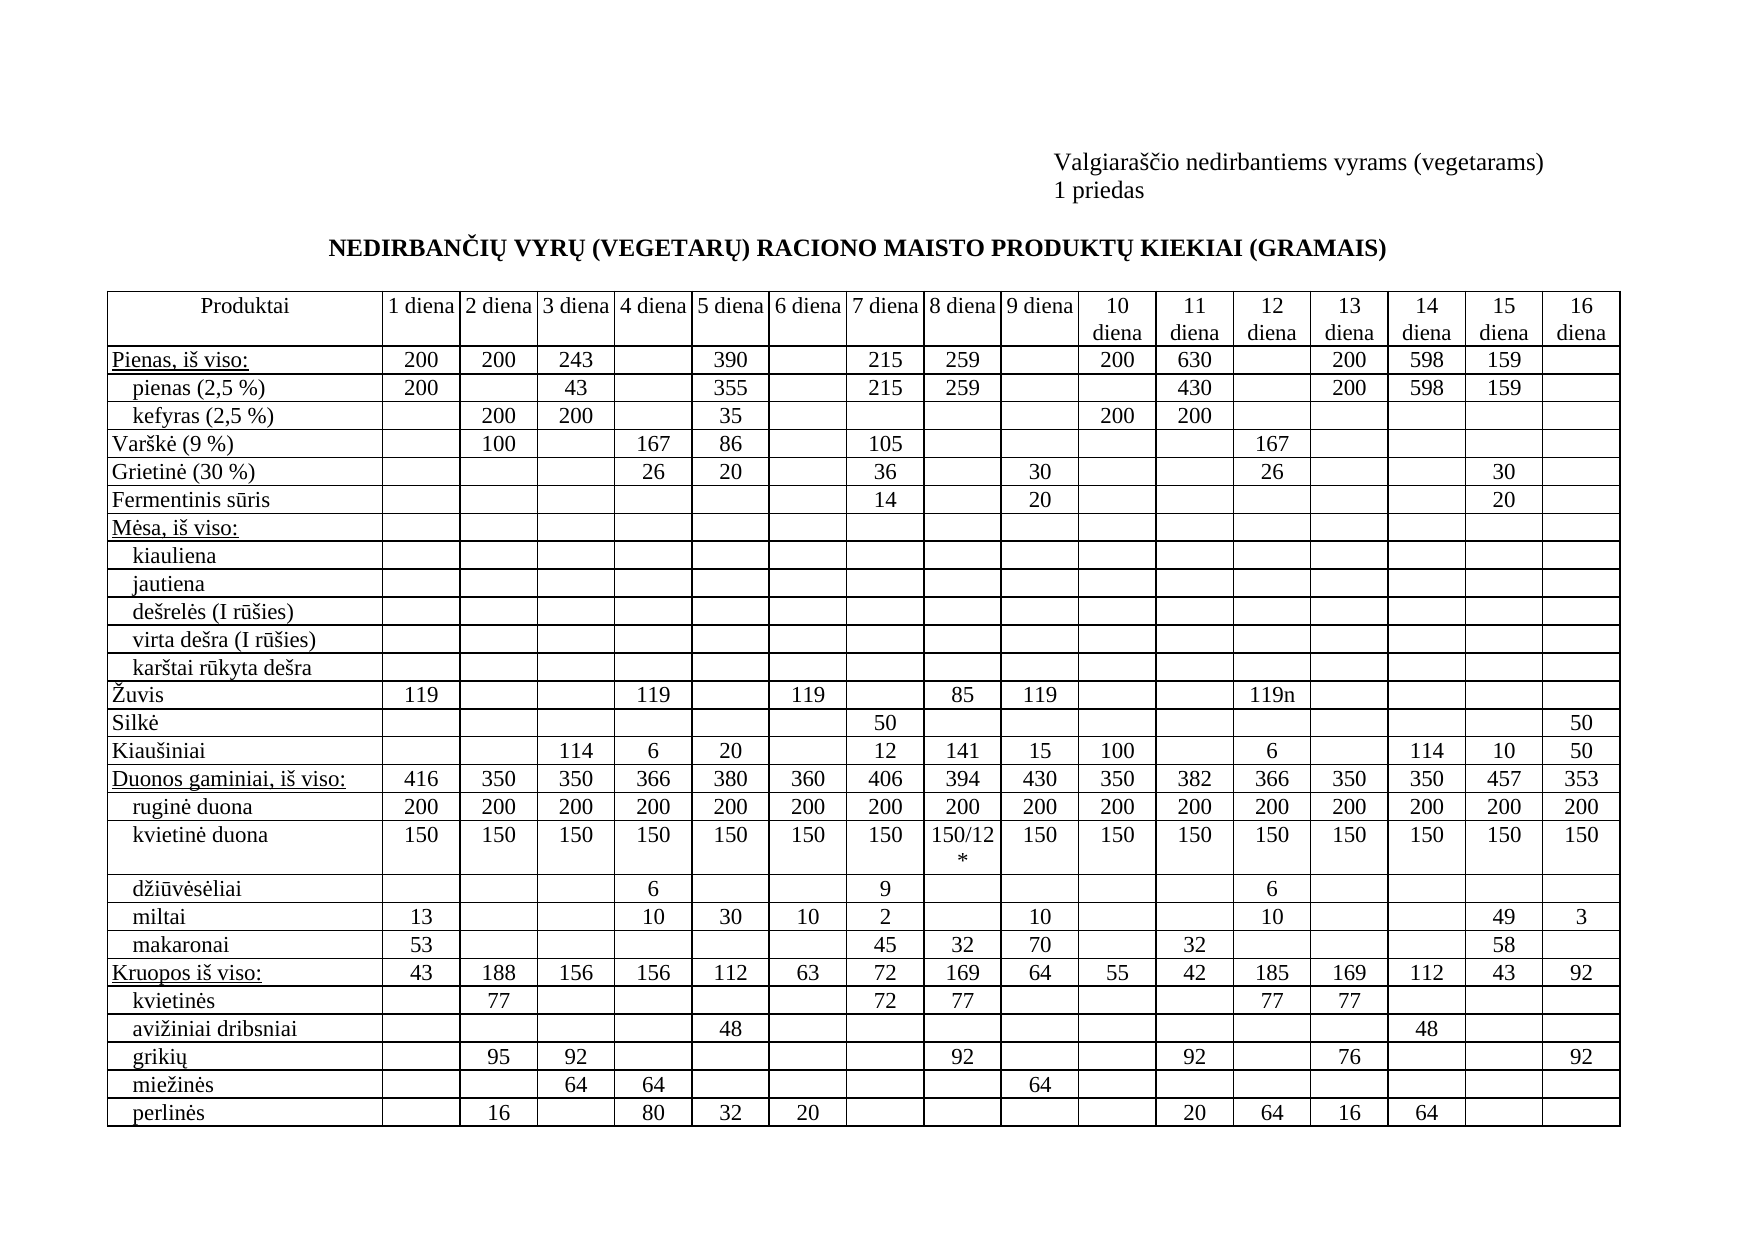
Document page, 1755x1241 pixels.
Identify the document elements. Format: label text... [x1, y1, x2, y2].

table_cell [1079, 710, 1083, 736]
table_cell Silkė [108, 710, 112, 736]
table_cell 6 [615, 737, 619, 764]
table_cell 114 [1461, 737, 1465, 764]
table_cell [615, 542, 619, 568]
table_cell [615, 375, 619, 401]
table_cell [383, 458, 387, 484]
table_cell [383, 542, 387, 568]
table_cell [533, 710, 537, 736]
table_cell 200 [1538, 793, 1542, 819]
table_header 5 diena [693, 292, 768, 345]
table_cell [1229, 626, 1233, 652]
table_cell [1079, 875, 1083, 902]
table_cell 150 [693, 821, 768, 874]
table_cell 77 [1306, 987, 1310, 1013]
table_cell [610, 987, 614, 1013]
table_cell [1538, 875, 1542, 902]
table_cell [1543, 931, 1547, 957]
table_cell [1543, 486, 1547, 512]
table_cell [533, 542, 537, 568]
table_cell 150 [1002, 821, 1078, 874]
table_cell [1461, 542, 1465, 568]
table_cell [533, 682, 537, 708]
table_cell [610, 430, 614, 457]
table_cell 150 [461, 821, 537, 874]
table_cell 50 [1543, 710, 1547, 736]
table_cell [1538, 514, 1542, 540]
table_cell 119 [383, 682, 387, 708]
table_cell [847, 514, 851, 540]
table_cell [1229, 1015, 1233, 1041]
table_cell [842, 430, 846, 457]
table_cell [615, 514, 619, 540]
table_cell [1074, 875, 1078, 902]
table_cell 150 [615, 821, 691, 874]
table_cell 10 [1538, 737, 1542, 764]
table_cell [1306, 1043, 1310, 1069]
table_cell [1079, 514, 1083, 540]
table_cell [1311, 1015, 1315, 1041]
table_cell 150 [1157, 821, 1233, 874]
table_cell [1461, 458, 1465, 484]
table_cell [1079, 654, 1083, 680]
table_cell [1538, 1099, 1542, 1125]
table_cell 70 [1074, 931, 1078, 957]
table_cell [847, 402, 851, 429]
table_cell [383, 1043, 387, 1069]
table_cell 150 [1543, 821, 1619, 874]
table_cell [1538, 402, 1542, 429]
table_cell 200 [533, 793, 537, 819]
table_cell [383, 875, 387, 902]
table_cell [1538, 1043, 1542, 1069]
table_cell [1074, 347, 1078, 373]
table_cell [1311, 931, 1315, 957]
table_cell [1461, 987, 1465, 1013]
table_cell [847, 570, 851, 596]
table_cell [1538, 1071, 1542, 1097]
table_cell 53 [383, 931, 387, 957]
table_cell 200 [615, 793, 619, 819]
table_cell [1229, 486, 1233, 512]
table_cell 150 [1311, 821, 1387, 874]
table_cell [533, 654, 537, 680]
table_cell 200 [533, 402, 537, 429]
table_cell [533, 737, 537, 764]
table_cell 112 [1461, 959, 1465, 985]
table_cell 200 [1306, 793, 1310, 819]
table_cell [1538, 626, 1542, 652]
table_cell 80 [615, 1099, 619, 1125]
table_cell [1079, 375, 1083, 401]
table_cell [842, 1015, 846, 1041]
table_cell 167 [1306, 430, 1310, 457]
table_cell 200 [1079, 347, 1083, 373]
table_cell ruginė duona [108, 793, 132, 819]
table_cell 58 [1538, 931, 1542, 957]
table_cell [383, 737, 387, 764]
table_cell [1461, 1043, 1465, 1069]
table_cell [1229, 682, 1233, 708]
table_cell [1306, 486, 1310, 512]
table_cell [1461, 626, 1465, 652]
table_cell 92 [610, 1043, 614, 1069]
table_cell 360 [842, 765, 846, 792]
table_cell avižiniai dribsniai [108, 1015, 132, 1041]
table_cell 430 [1074, 765, 1078, 792]
table_cell 20 [1538, 486, 1542, 512]
table_cell [1229, 903, 1233, 929]
table_cell 150 [770, 821, 846, 874]
table_cell [1543, 542, 1547, 568]
table_cell [1079, 598, 1083, 624]
table_cell 200 [1079, 402, 1083, 429]
table_cell [1543, 682, 1547, 708]
table_cell 159 [1538, 375, 1542, 401]
table_cell [1538, 542, 1542, 568]
table_cell [842, 514, 846, 540]
table_cell 350 [1311, 765, 1315, 792]
table_cell [1306, 1015, 1310, 1041]
table_cell 150 [1234, 821, 1310, 874]
table_cell [1538, 710, 1542, 736]
table_header 14 diena [1461, 292, 1465, 345]
table_cell [383, 486, 387, 512]
table_cell [1079, 1015, 1083, 1041]
table_cell 200 [383, 347, 387, 373]
table_cell [842, 486, 846, 512]
table_cell 45 [847, 931, 851, 957]
table_header 8 diena [925, 292, 1000, 345]
table_cell [842, 931, 846, 957]
table_cell 215 [847, 347, 851, 373]
table_cell [383, 626, 387, 652]
table_cell 156 [615, 959, 619, 985]
table_cell 430 [1229, 375, 1233, 401]
table_cell [615, 987, 619, 1013]
table_cell [1229, 598, 1233, 624]
table_cell [1306, 598, 1310, 624]
table_cell 30 [1074, 458, 1078, 484]
table_cell [533, 875, 537, 902]
table_cell 215 [847, 375, 851, 401]
table_cell 630 [1229, 347, 1233, 373]
table_cell 43 [610, 375, 614, 401]
table_cell [1461, 1071, 1465, 1097]
table_cell 15 [1074, 737, 1078, 764]
table_cell [1074, 1043, 1078, 1069]
table_cell 169 [1311, 959, 1315, 985]
table_cell pienas (2,5 %) [108, 375, 132, 401]
table_cell [842, 542, 846, 568]
table_cell 200 [1311, 347, 1315, 373]
table_cell [842, 458, 846, 484]
table_cell 119 [842, 682, 846, 708]
table_cell [1074, 375, 1078, 401]
table_cell 188 [533, 959, 537, 985]
table_cell [1229, 430, 1233, 457]
table_cell [842, 987, 846, 1013]
table_cell [1079, 626, 1083, 652]
table_cell [1461, 430, 1465, 457]
table_cell [1543, 987, 1547, 1013]
table_header 7 diena [847, 292, 923, 345]
table_cell [1538, 987, 1542, 1013]
table_cell 13 [383, 903, 387, 929]
table_cell karštai rūkyta dešra [108, 654, 132, 680]
table_cell [1079, 987, 1083, 1013]
table_cell [1311, 598, 1315, 624]
table_cell [1074, 598, 1078, 624]
table_cell 92 [1543, 1043, 1547, 1069]
table_cell [1229, 987, 1233, 1013]
table_cell [1543, 347, 1547, 373]
table_cell [1543, 626, 1547, 652]
table_header 15 diena [1538, 292, 1542, 345]
table_cell 64 [1461, 1099, 1465, 1125]
table_cell 9 [847, 875, 851, 902]
table_cell 49 [1538, 903, 1542, 929]
table_cell Žuvis [378, 682, 382, 708]
table_header 6 diena [770, 292, 846, 345]
table_cell [1229, 542, 1233, 568]
table_cell [615, 402, 619, 429]
table_cell 350 [1461, 765, 1465, 792]
table_cell [1543, 458, 1547, 484]
table_cell [1461, 654, 1465, 680]
table_cell 243 [610, 347, 614, 373]
table_cell 42 [1229, 959, 1233, 985]
table_cell 350 [1079, 765, 1083, 792]
table_cell [1543, 1015, 1547, 1041]
table_cell 150 [1389, 821, 1465, 874]
table_cell [1311, 737, 1315, 764]
table_cell grikių [108, 1043, 132, 1069]
table_cell 50 [847, 710, 851, 736]
table_cell [1461, 402, 1465, 429]
table_cell virta dešra (I rūšies) [108, 626, 132, 652]
table_cell 457 [1538, 765, 1542, 792]
table_cell [842, 375, 846, 401]
table_cell 10 [1306, 903, 1310, 929]
table_cell 598 [1461, 375, 1465, 401]
table_cell [1543, 1099, 1547, 1125]
table_cell [1229, 654, 1233, 680]
table_cell [610, 903, 614, 929]
table_cell [1229, 710, 1233, 736]
table_cell [1538, 570, 1542, 596]
table_cell [615, 654, 619, 680]
table_header 12 diena [1306, 292, 1310, 345]
text NEDIRBANČIŲ VYRŲ (VEGETARŲ) RACIONO MAISTO PRODUKTŲ KIEKIAI (GRAMAIS) [103, 233, 1612, 262]
table_cell [842, 598, 846, 624]
table_cell 185 [1306, 959, 1310, 985]
table_cell [533, 1071, 537, 1097]
table_cell [610, 1015, 614, 1041]
table_cell [610, 682, 614, 708]
table_cell [1306, 514, 1310, 540]
table_cell 350 [533, 765, 537, 792]
table_cell 2 [847, 903, 851, 929]
table_header 1 diena [383, 292, 459, 345]
table_cell [1461, 931, 1465, 957]
table_cell [1543, 875, 1547, 902]
table_cell [847, 682, 851, 708]
table_cell [610, 598, 614, 624]
table_cell 353 [1543, 765, 1547, 792]
table_cell 200 [383, 793, 387, 819]
table_cell [1229, 875, 1233, 902]
table_cell [615, 931, 619, 957]
table_cell 200 [1311, 793, 1315, 819]
table_cell [610, 931, 614, 957]
table_cell [1229, 1071, 1233, 1097]
table_cell 6 [1306, 737, 1310, 764]
table_header 4 diena [615, 292, 691, 345]
table_cell [1538, 598, 1542, 624]
table_cell [1311, 430, 1315, 457]
table_cell [610, 1099, 614, 1125]
table_cell [1229, 514, 1233, 540]
table_cell [1543, 514, 1547, 540]
table_cell 64 [1074, 1071, 1078, 1097]
table_cell 26 [615, 458, 619, 484]
table_cell [615, 486, 619, 512]
table_cell 200 [1543, 793, 1547, 819]
table_cell 114 [610, 737, 614, 764]
table_cell [842, 347, 846, 373]
table_cell 36 [847, 458, 851, 484]
table_cell [1079, 570, 1083, 596]
table_cell [1074, 542, 1078, 568]
table_cell 14 [847, 486, 851, 512]
table_cell 416 [383, 765, 387, 792]
table_cell [1074, 1015, 1078, 1041]
table_cell [847, 542, 851, 568]
table_cell [1461, 570, 1465, 596]
table_cell [1079, 903, 1083, 929]
table_header 3 diena [538, 292, 614, 345]
table_cell Silkė [378, 710, 382, 736]
table_cell 10 [842, 903, 846, 929]
table_cell [533, 458, 537, 484]
table_cell 350 [610, 765, 614, 792]
table_cell perlinės [108, 1099, 132, 1125]
table_cell miltai [108, 903, 132, 929]
table_cell [383, 402, 387, 429]
table_cell [610, 875, 614, 902]
table_cell 64 [1306, 1099, 1310, 1125]
table_cell 64 [615, 1071, 619, 1097]
table_cell [1461, 710, 1465, 736]
table_cell [383, 1071, 387, 1097]
table_cell 200 [1074, 793, 1078, 819]
table_cell [847, 1043, 851, 1069]
table_cell [610, 458, 614, 484]
table_cell 366 [1306, 765, 1310, 792]
table_cell 200 [1461, 793, 1465, 819]
table_cell 20 [1229, 1099, 1233, 1125]
table_cell 200 [1079, 793, 1083, 819]
table_cell [1311, 875, 1315, 902]
table_cell 200 [1311, 375, 1315, 401]
table_cell [1306, 1071, 1310, 1097]
table_cell [615, 347, 619, 373]
table_cell 200 [610, 793, 614, 819]
table_cell 32 [1229, 931, 1233, 957]
table_cell [533, 598, 537, 624]
table_cell 150 [847, 821, 923, 874]
table_cell 150 [1079, 821, 1155, 874]
table_cell [615, 1043, 619, 1069]
text Valgiaraščio nedirbantiems vyrams (vegetarams) [1053, 147, 1612, 176]
table_cell [847, 1015, 851, 1041]
table_cell [842, 1043, 846, 1069]
table_cell 50 [1543, 737, 1547, 764]
table_cell 30 [1538, 458, 1542, 484]
table_cell [615, 626, 619, 652]
table_cell 200 [1229, 793, 1233, 819]
table_cell [842, 626, 846, 652]
table_cell jautiena [108, 570, 132, 596]
table_cell [1074, 514, 1078, 540]
table_cell [533, 514, 537, 540]
table_cell [1311, 486, 1315, 512]
table_cell [1229, 737, 1233, 764]
table_cell 200 [842, 793, 846, 819]
table_cell [1229, 570, 1233, 596]
table_header 13 diena [1311, 292, 1315, 345]
table_cell Žuvis [108, 682, 112, 708]
table_cell [1074, 654, 1078, 680]
table_cell [1311, 402, 1315, 429]
table_cell 12 [847, 737, 851, 764]
table_cell 200 [383, 375, 387, 401]
table_cell [615, 1015, 619, 1041]
table_cell [1079, 458, 1083, 484]
table_cell [1461, 875, 1465, 902]
table_cell [1311, 682, 1315, 708]
table_cell [1461, 682, 1465, 708]
table_cell [383, 598, 387, 624]
table_cell 63 [842, 959, 846, 985]
table_cell 200 [610, 402, 614, 429]
table_cell 76 [1311, 1043, 1315, 1069]
table_cell [1311, 626, 1315, 652]
table_cell kefyras (2,5 %) [108, 402, 132, 429]
table_cell [1543, 375, 1547, 401]
table_cell [1543, 402, 1547, 429]
table_cell [1074, 626, 1078, 652]
table_cell 10 [615, 903, 619, 929]
table_cell 43 [1538, 959, 1542, 985]
table_cell 6 [615, 875, 619, 902]
table_cell [615, 710, 619, 736]
table_cell [1229, 458, 1233, 484]
table_cell [1306, 347, 1310, 373]
table_cell [533, 626, 537, 652]
table_cell makaronai [108, 931, 132, 957]
table_cell 382 [1229, 765, 1233, 792]
table_cell 167 [615, 430, 619, 457]
table_cell kvietinė duona [108, 821, 382, 874]
table_cell [842, 654, 846, 680]
table_cell 100 [1079, 737, 1083, 764]
table_cell [1461, 598, 1465, 624]
table_cell [1074, 987, 1078, 1013]
table_cell 43 [383, 959, 387, 985]
table_cell [610, 626, 614, 652]
table_cell 119 [1074, 682, 1078, 708]
table_cell [533, 375, 537, 401]
table_cell dešrelės (I rūšies) [108, 598, 132, 624]
table_cell [1074, 710, 1078, 736]
table_cell kvietinės [108, 987, 132, 1013]
table_cell [610, 654, 614, 680]
table_cell [610, 710, 614, 736]
table_cell [1538, 682, 1542, 708]
table_cell [1079, 1043, 1083, 1069]
table_cell 64 [1074, 959, 1078, 985]
table_cell [1461, 486, 1465, 512]
table_cell 119 [615, 682, 619, 708]
table_cell 119n [1306, 682, 1310, 708]
table_cell [615, 570, 619, 596]
table_cell [1543, 430, 1547, 457]
text 1 priedas [1053, 176, 1612, 204]
table_cell [1543, 598, 1547, 624]
table_cell [533, 931, 537, 957]
table_cell 150 [383, 821, 459, 874]
table_cell [1306, 654, 1310, 680]
table_cell 77 [533, 987, 537, 1013]
table_header 11 diena [1229, 292, 1233, 345]
table_cell 77 [1311, 987, 1315, 1013]
table_cell [1461, 514, 1465, 540]
table_cell 598 [1461, 347, 1465, 373]
table_cell [383, 1015, 387, 1041]
table_header 2 diena [461, 292, 537, 345]
table_cell 10 [1074, 903, 1078, 929]
table_cell 20 [1074, 486, 1078, 512]
table_header 16 diena [1543, 292, 1547, 345]
table_cell 200 [847, 793, 851, 819]
table_cell [1538, 654, 1542, 680]
table_cell [1306, 375, 1310, 401]
table_cell [842, 737, 846, 764]
table_cell 366 [615, 765, 619, 792]
table_cell 150 [538, 821, 614, 874]
table_cell 64 [610, 1071, 614, 1097]
table_cell [383, 987, 387, 1013]
table_cell [1306, 931, 1310, 957]
table_cell [1543, 1071, 1547, 1097]
table_cell [1079, 682, 1083, 708]
table_cell [847, 626, 851, 652]
table_cell 156 [610, 959, 614, 985]
table_cell [1306, 570, 1310, 596]
table_cell [1079, 542, 1083, 568]
table_cell džiūvėsėliai [108, 875, 132, 902]
table_cell miežinės [108, 1071, 132, 1097]
table_cell [533, 903, 537, 929]
table_cell [610, 542, 614, 568]
table_cell 95 [533, 1043, 537, 1069]
table_cell [847, 1071, 851, 1097]
table_cell [842, 1071, 846, 1097]
table_cell 26 [1306, 458, 1310, 484]
table_cell 55 [1079, 959, 1083, 985]
table_cell [1079, 486, 1083, 512]
table_cell [1311, 570, 1315, 596]
table_cell [1074, 570, 1078, 596]
table_cell [383, 430, 387, 457]
table_cell [842, 402, 846, 429]
table_cell kiauliena [108, 542, 132, 568]
table_cell [383, 1099, 387, 1125]
table_cell [842, 570, 846, 596]
table_cell [533, 570, 537, 596]
table_cell [1311, 903, 1315, 929]
table_cell [383, 514, 387, 540]
table_cell [847, 1099, 851, 1125]
table_cell [610, 514, 614, 540]
table_cell [610, 486, 614, 512]
table_cell [1538, 1015, 1542, 1041]
table_cell [1538, 430, 1542, 457]
table_cell [1311, 542, 1315, 568]
table_cell 16 [533, 1099, 537, 1125]
table_cell [533, 486, 537, 512]
table_cell 105 [847, 430, 851, 457]
table_cell 20 [842, 1099, 846, 1125]
table_cell 92 [1229, 1043, 1233, 1069]
table_cell [383, 570, 387, 596]
table_cell [1543, 570, 1547, 596]
table_cell [1311, 710, 1315, 736]
table_cell [1306, 710, 1310, 736]
table_header 9 diena [1002, 292, 1078, 345]
table_cell [842, 875, 846, 902]
table_cell [1079, 430, 1083, 457]
table_cell 72 [847, 959, 851, 985]
table_cell [383, 654, 387, 680]
table_cell [1311, 514, 1315, 540]
table_cell [1461, 903, 1465, 929]
table_cell [1306, 542, 1310, 568]
table_cell [610, 570, 614, 596]
table_cell 159 [1538, 347, 1542, 373]
table_cell [1074, 430, 1078, 457]
table_cell 406 [847, 765, 851, 792]
table_cell [1079, 931, 1083, 957]
table_cell [1543, 654, 1547, 680]
table_cell [847, 598, 851, 624]
table_cell 100 [533, 430, 537, 457]
table_header 10 diena [1079, 292, 1083, 345]
table_cell 6 [1306, 875, 1310, 902]
table_cell 16 [1311, 1099, 1315, 1125]
table_cell 200 [1229, 402, 1233, 429]
table_cell 150 [1466, 821, 1542, 874]
table_cell 3 [1543, 903, 1547, 929]
table_cell [1074, 402, 1078, 429]
table_cell [1079, 1071, 1083, 1097]
table_cell [842, 710, 846, 736]
table_cell [1311, 1071, 1315, 1097]
table_cell [1079, 1099, 1083, 1125]
table_cell 92 [1543, 959, 1547, 985]
table_cell 72 [847, 987, 851, 1013]
table_cell 48 [1461, 1015, 1465, 1041]
table_cell [1306, 626, 1310, 652]
table_cell [383, 710, 387, 736]
table_cell [1074, 1099, 1078, 1125]
table_cell [1311, 458, 1315, 484]
table_cell [615, 598, 619, 624]
table_cell [533, 1015, 537, 1041]
table_cell [1306, 402, 1310, 429]
table_cell 200 [533, 347, 537, 373]
table_cell [847, 654, 851, 680]
table_cell [1311, 654, 1315, 680]
table_header Produktai [108, 292, 382, 345]
